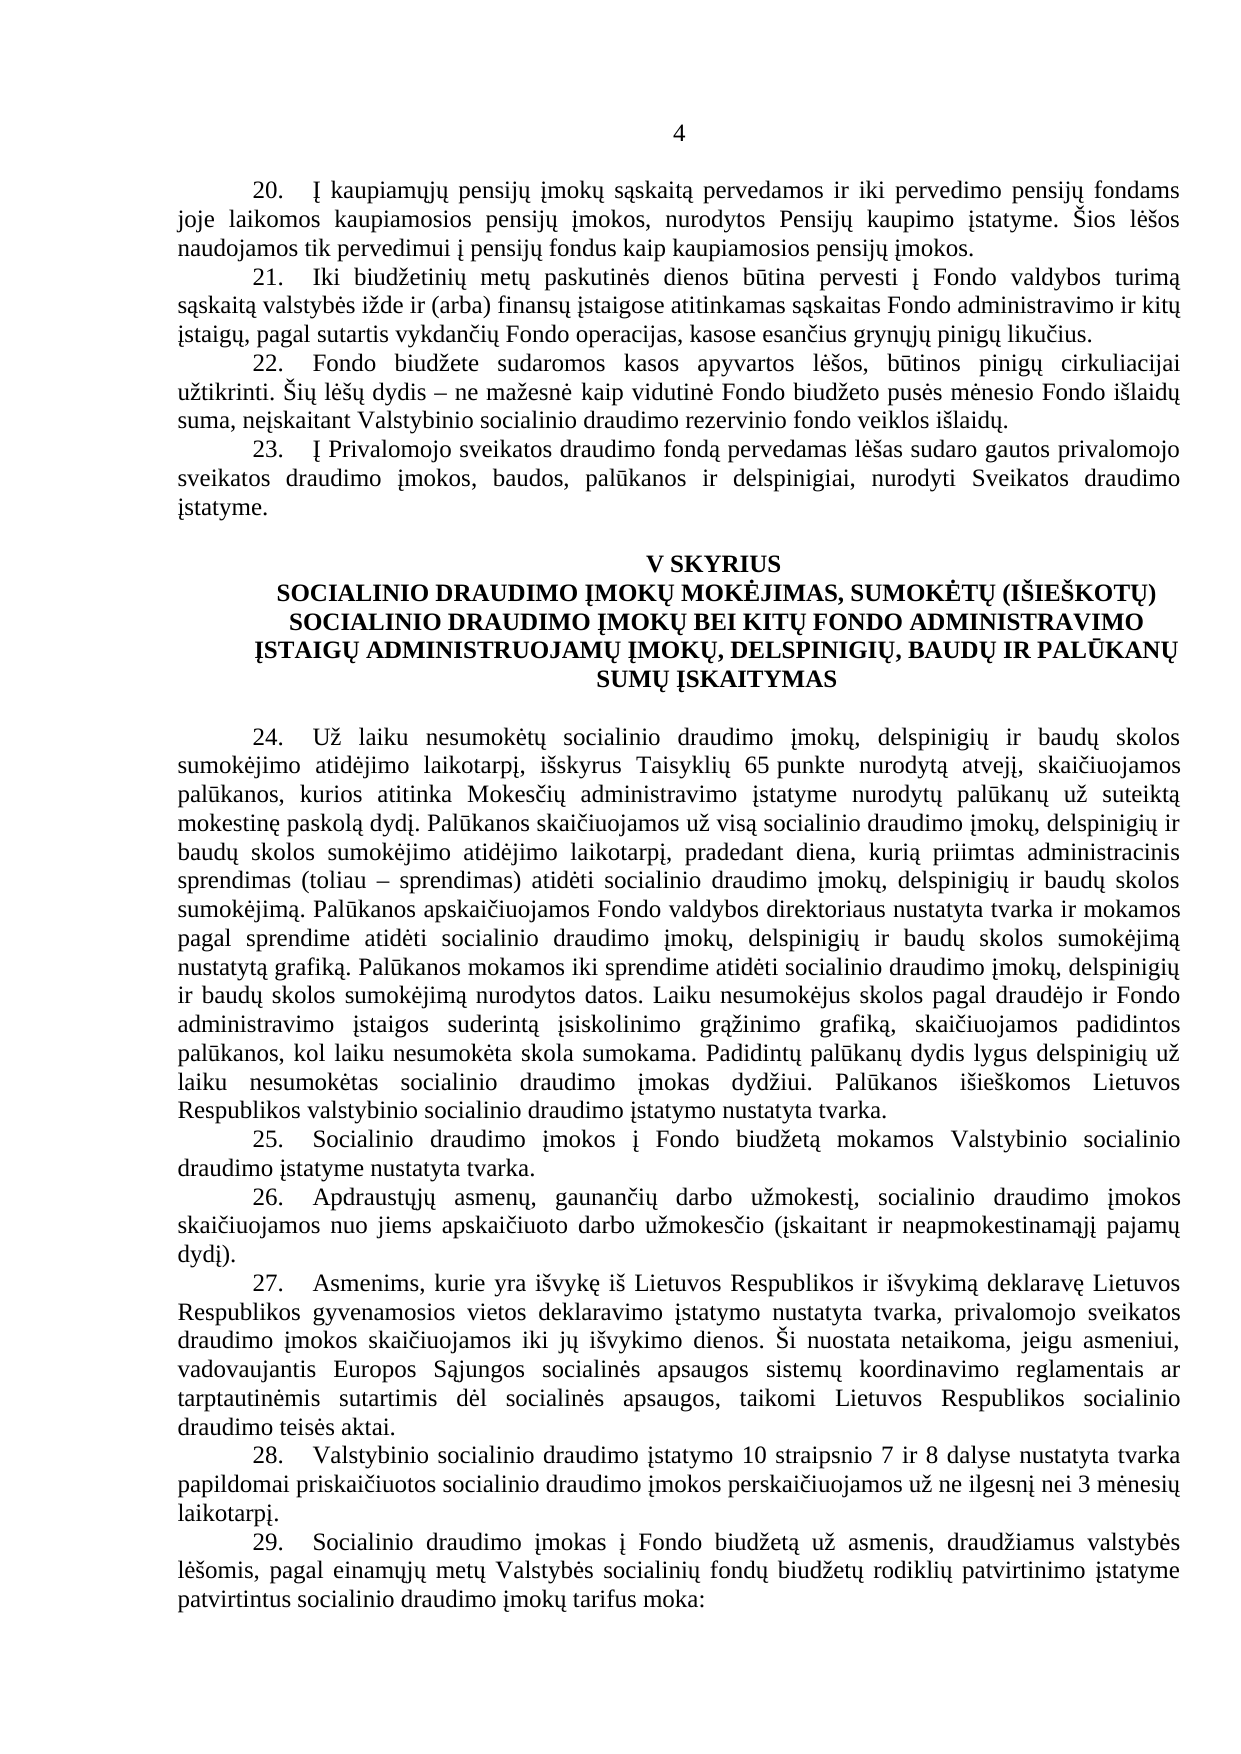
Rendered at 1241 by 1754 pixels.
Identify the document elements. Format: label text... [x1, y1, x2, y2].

text 20. Į kaupiamųjų pensijų įmokų sąskaitą pervedamos ir iki pervedimo pensijų fondams joje laikomos kaupiamosios pensijų įmokos, nurodytos Pensijų kaupimo įstatyme. Šios lėšos naudojamos tik pervedimui į pensijų fondus kaip kaupiamosios pensijų įmokos. [177, 176, 1181, 262]
text 26. Apdraustųjų asmenų, gaunančių darbo užmokestį, socialinio draudimo įmokos skaičiuojamos nuo jiems apskaičiuoto darbo užmokesčio (įskaitant ir neapmokestinamąjį pajamų dydį). [177, 1182, 1181, 1268]
text 24. Už laiku nesumokėtų socialinio draudimo įmokų, delspinigių ir baudų skolos sumokėjimo atidėjimo laikotarpį, išskyrus Taisyklių 65 punkte nurodytą atvejį, skaičiuojamos palūkanos, kurios atitinka Mokesčių administravimo įstatyme nurodytų palūkanų už suteiktą mokestinę paskolą dydį. Palūkanos skaičiuojamos už visą socialinio draudimo įmokų, delspinigių ir baudų skolos sumokėjimo atidėjimo laikotarpį, pradedant diena, kurią priimtas administracinis sprendimas (toliau – sprendimas) atidėti socialinio draudimo įmokų, delspinigių ir baudų skolos sumokėjimą. Palūkanos apskaičiuojamos Fondo valdybos direktoriaus nustatyta tvarka ir mokamos pagal sprendime atidėti socialinio draudimo įmokų, delspinigių ir baudų skolos sumokėjimą nustatytą grafiką. Palūkanos mokamos iki sprendime atidėti socialinio draudimo įmokų, delspinigių ir baudų skolos sumokėjimą nurodytos datos. Laiku nesumokėjus skolos pagal draudėjo ir Fondo administravimo įstaigos suderintą įsiskolinimo grąžinimo grafiką, skaičiuojamos padidintos palūkanos, kol laiku nesumokėta skola sumokama. Padidintų palūkanų dydis lygus delspinigių už laiku nesumokėtas socialinio draudimo įmokas dydžiui. Palūkanos išieškomos Lietuvos Respublikos valstybinio socialinio draudimo įstatymo nustatyta tvarka. [177, 722, 1181, 1124]
text 21. Iki biudžetinių metų paskutinės dienos būtina pervesti į Fondo valdybos turimą sąskaitą valstybės ižde ir (arba) finansų įstaigose atitinkamas sąskaitas Fondo administravimo ir kitų įstaigų, pagal sutartis vykdančių Fondo operacijas, kasose esančius grynųjų pinigų likučius. [177, 262, 1181, 348]
text 27. Asmenims, kurie yra išvykę iš Lietuvos Respublikos ir išvykimą deklaravę Lietuvos Respublikos gyvenamosios vietos deklaravimo įstatymo nustatyta tvarka, privalomojo sveikatos draudimo įmokos skaičiuojamos iki jų išvykimo dienos. Ši nuostata netaikoma, jeigu asmeniui, vadovaujantis Europos Sąjungos socialinės apsaugos sistemų koordinavimo reglamentais ar tarptautinėmis sutartimis dėl socialinės apsaugos, taikomi Lietuvos Respublikos socialinio draudimo teisės aktai. [177, 1268, 1181, 1441]
text 22. Fondo biudžete sudaromos kasos apyvartos lėšos, būtinos pinigų cirkuliacijai užtikrinti. Šių lėšų dydis – ne mažesnė kaip vidutinė Fondo biudžeto pusės mėnesio Fondo išlaidų suma, neįskaitant Valstybinio socialinio draudimo rezervinio fondo veiklos išlaidų. [177, 348, 1181, 434]
text 25. Socialinio draudimo įmokos į Fondo biudžetą mokamos Valstybinio socialinio draudimo įstatyme nustatyta tvarka. [177, 1124, 1181, 1182]
text 29. Socialinio draudimo įmokas į Fondo biudžetą už asmenis, draudžiamus valstybės lėšomis, pagal einamųjų metų Valstybės socialinių fondų biudžetų rodiklių patvirtinimo įstatyme patvirtintus socialinio draudimo įmokų tarifus moka: [177, 1527, 1181, 1613]
text SOCIALINIO DRAUDIMO ĮMOKŲ MOKĖJIMAS, SUMOKĖTŲ (IŠIEŠKOTŲ) SOCIALINIO DRAUDIMO ĮMOKŲ BEI KITŲ FONDO ADMINISTRAVIMO ĮSTAIGŲ ADMINISTRUOJAMŲ ĮMOKŲ, DELSPINIGIŲ, BAUDŲ IR PALŪKANŲ SUMŲ ĮSKAITYMAS [252, 578, 1181, 693]
text 23. Į Privalomojo sveikatos draudimo fondą pervedamas lėšas sudaro gautos privalomojo sveikatos draudimo įmokos, baudos, palūkanos ir delspinigiai, nurodyti Sveikatos draudimo įstatyme. [177, 434, 1181, 521]
text 28. Valstybinio socialinio draudimo įstatymo 10 straipsnio 7 ir 8 dalyse nustatyta tvarka papildomai priskaičiuotos socialinio draudimo įmokos perskaičiuojamos už ne ilgesnį nei 3 mėnesių laikotarpį. [177, 1441, 1181, 1527]
text V SKYRIUS [252, 549, 1181, 578]
